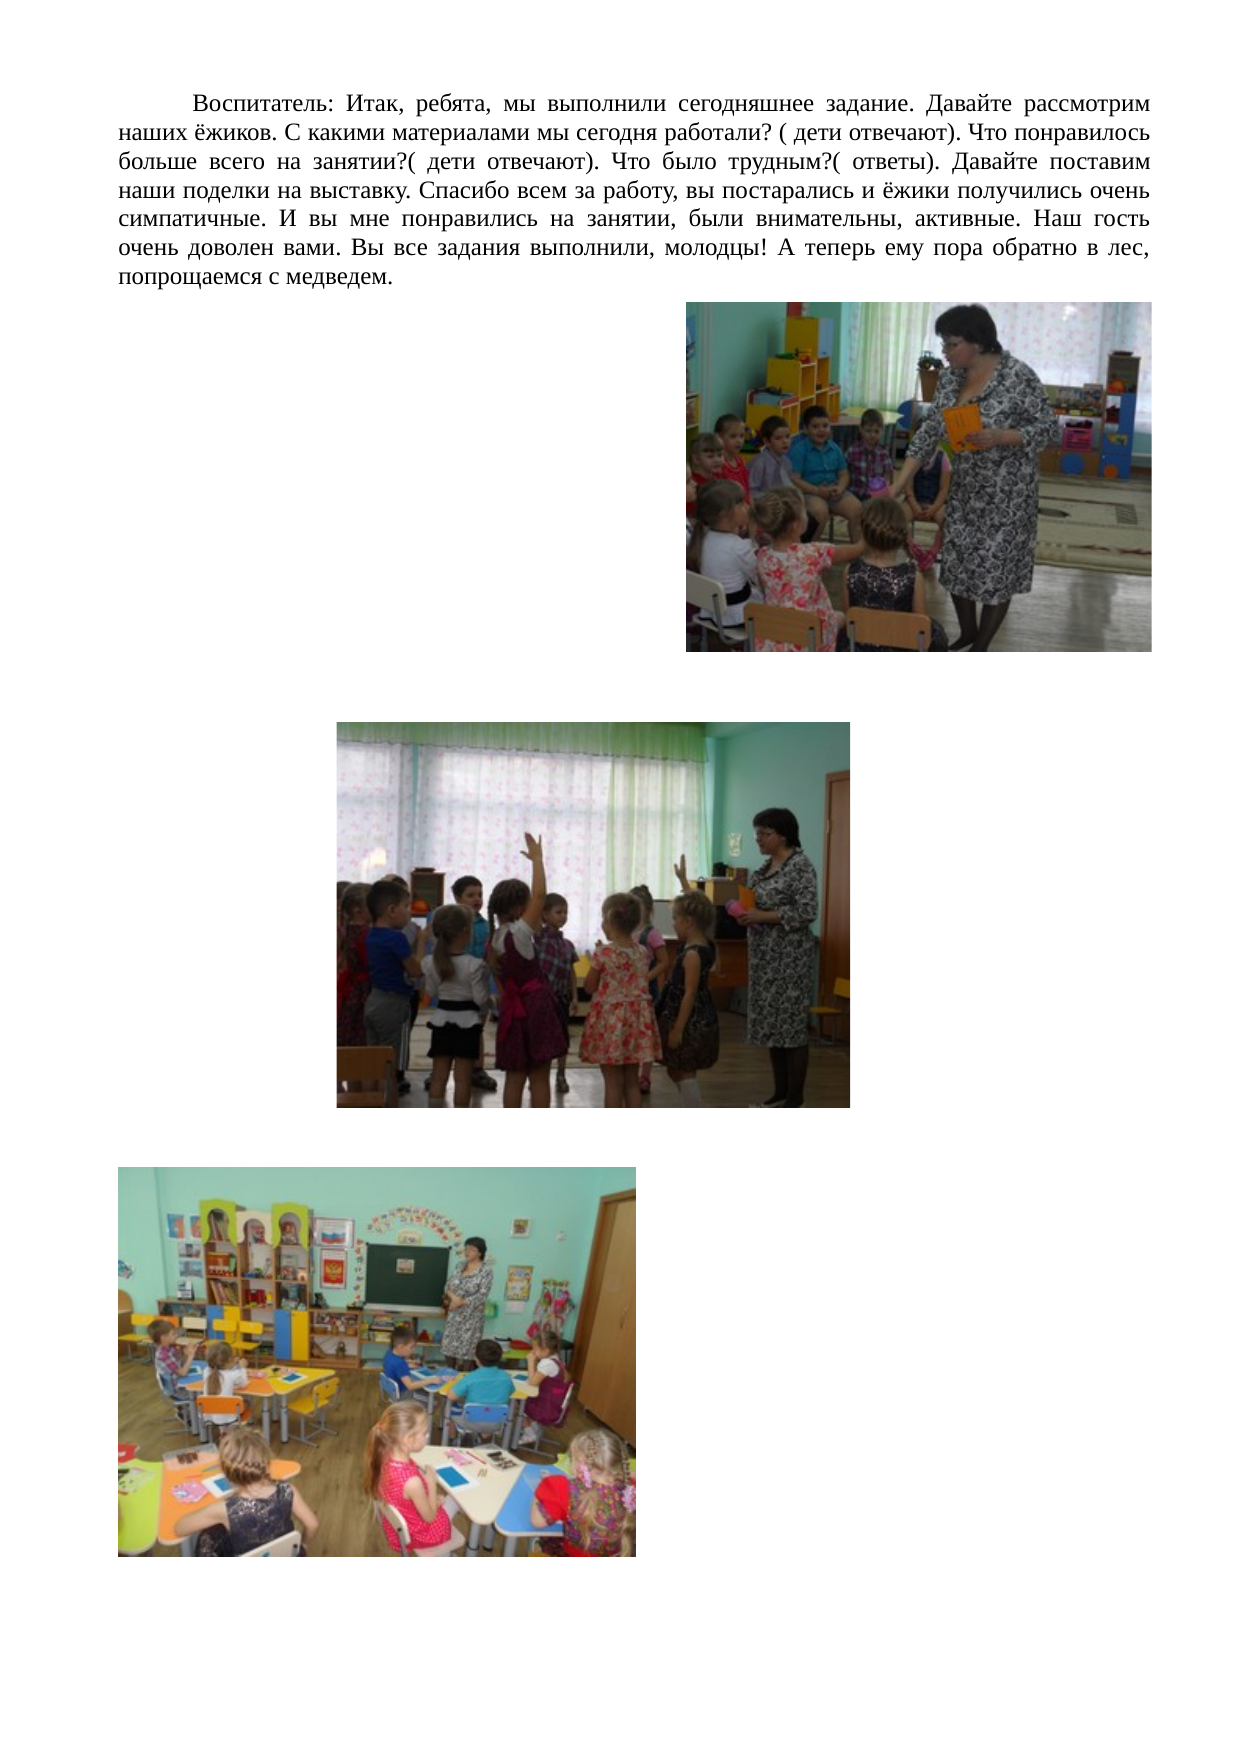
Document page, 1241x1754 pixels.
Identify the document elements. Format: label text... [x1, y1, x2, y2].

picture [336, 722, 851, 1108]
picture [686, 302, 1152, 652]
title Воспитатель: Итак, ребята, мы выполнили сегодняшнее задание. Давайте рассмотрим наших ёжиков. С какими материалами мы сегодня работали? ( дети отвечают). Что понравилось больше всего на занятии?( дети отвечают). Что было трудным?( ответы). Давайте поставим наши поделки на выставку. Спасибо всем за работу, вы постарались и ёжики получились очень симпатичные. И вы мне понравились на занятии, были внимательны, активные. Наш гость очень доволен вами. Вы все задания выполнили, молодцы! А теперь ему пора обратно в лес, попрощаемся с медведем. [118, 88, 1152, 290]
picture [118, 1167, 636, 1557]
